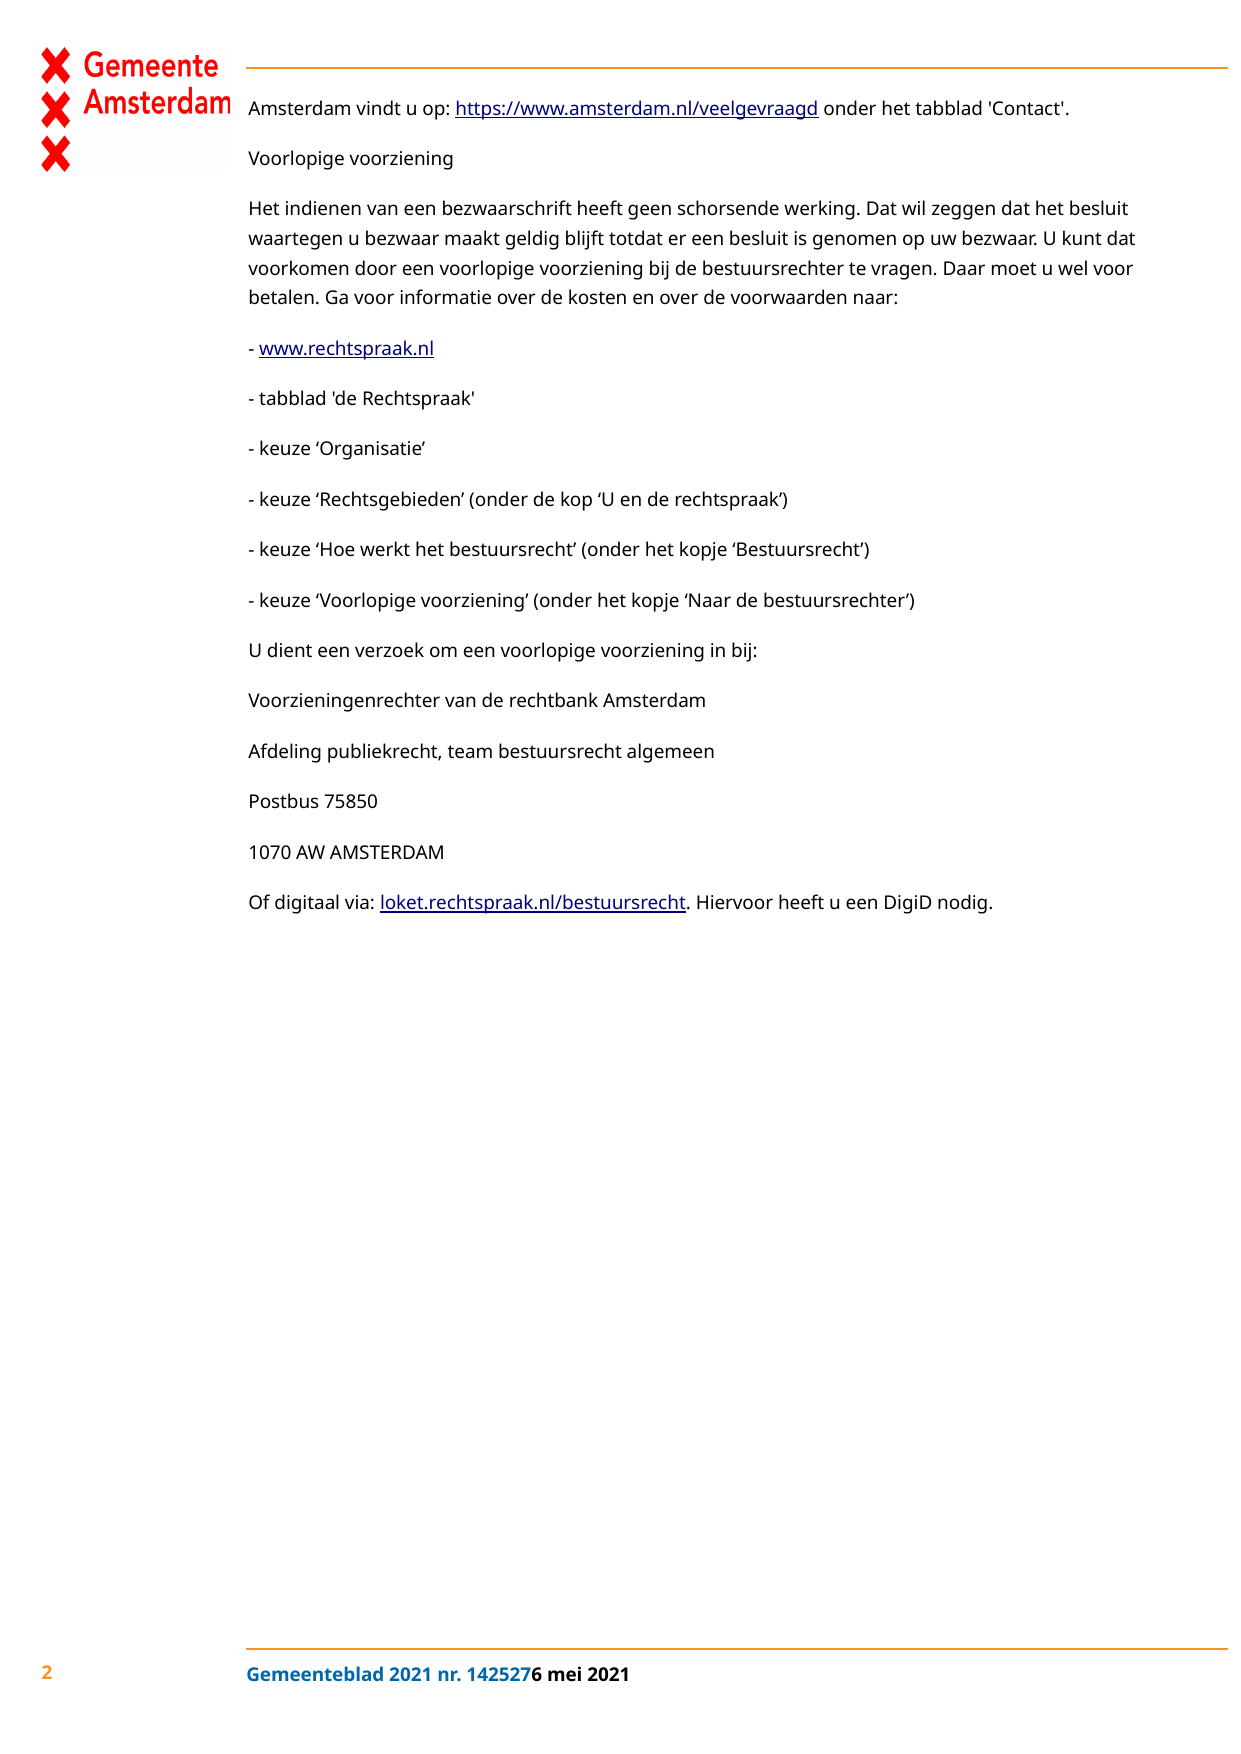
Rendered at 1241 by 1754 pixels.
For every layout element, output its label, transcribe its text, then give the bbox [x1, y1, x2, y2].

text Amsterdam vindt u op: https://www.amsterdam.nl/veelgevraagd onder het tabblad 'Contact'. [248, 95, 1152, 121]
text Het indienen van een bezwaarschrift heeft geen schorsende werking. Dat wil zeggen dat het besluit waartegen u bezwaar maakt geldig blijft totdat er een besluit is genomen op uw bezwaar. U kunt dat voorkomen door een voorlopige voorziening bij de bestuursrechter te vragen. Daar moet u wel voor betalen. Ga voor informatie over de kosten en over de voorwaarden naar: [248, 196, 1152, 310]
text - www.rechtspraak.nl [248, 335, 1152, 361]
text Afdeling publiekrecht, team bestuursrecht algemeen [248, 738, 1152, 764]
text Postbus 75850 [248, 788, 1152, 814]
text Of digitaal via: loket.rechtspraak.nl/bestuursrecht. Hiervoor heeft u een DigiD nodig. [248, 889, 1152, 915]
text - keuze ‘Hoe werkt het bestuursrecht’ (onder het kopje ‘Bestuursrecht’) [248, 536, 1152, 562]
text U dient een verzoek om een voorlopige voorziening in bij: [248, 637, 1152, 663]
text - keuze ‘Voorlopige voorziening’ (onder het kopje ‘Naar de bestuursrechter’) [248, 587, 1152, 613]
text - keuze ‘Organisatie’ [248, 436, 1152, 461]
text - keuze ‘Rechtsgebieden’ (onder de kop ‘U en de rechtspraak’) [248, 486, 1152, 512]
picture [41, 47, 231, 172]
text Voorzieningenrechter van de rechtbank Amsterdam [248, 688, 1152, 713]
text 1070 AW AMSTERDAM [248, 839, 1152, 865]
text Voorlopige voorziening [248, 145, 1152, 171]
text - tabblad 'de Rechtspraak' [248, 385, 1152, 411]
